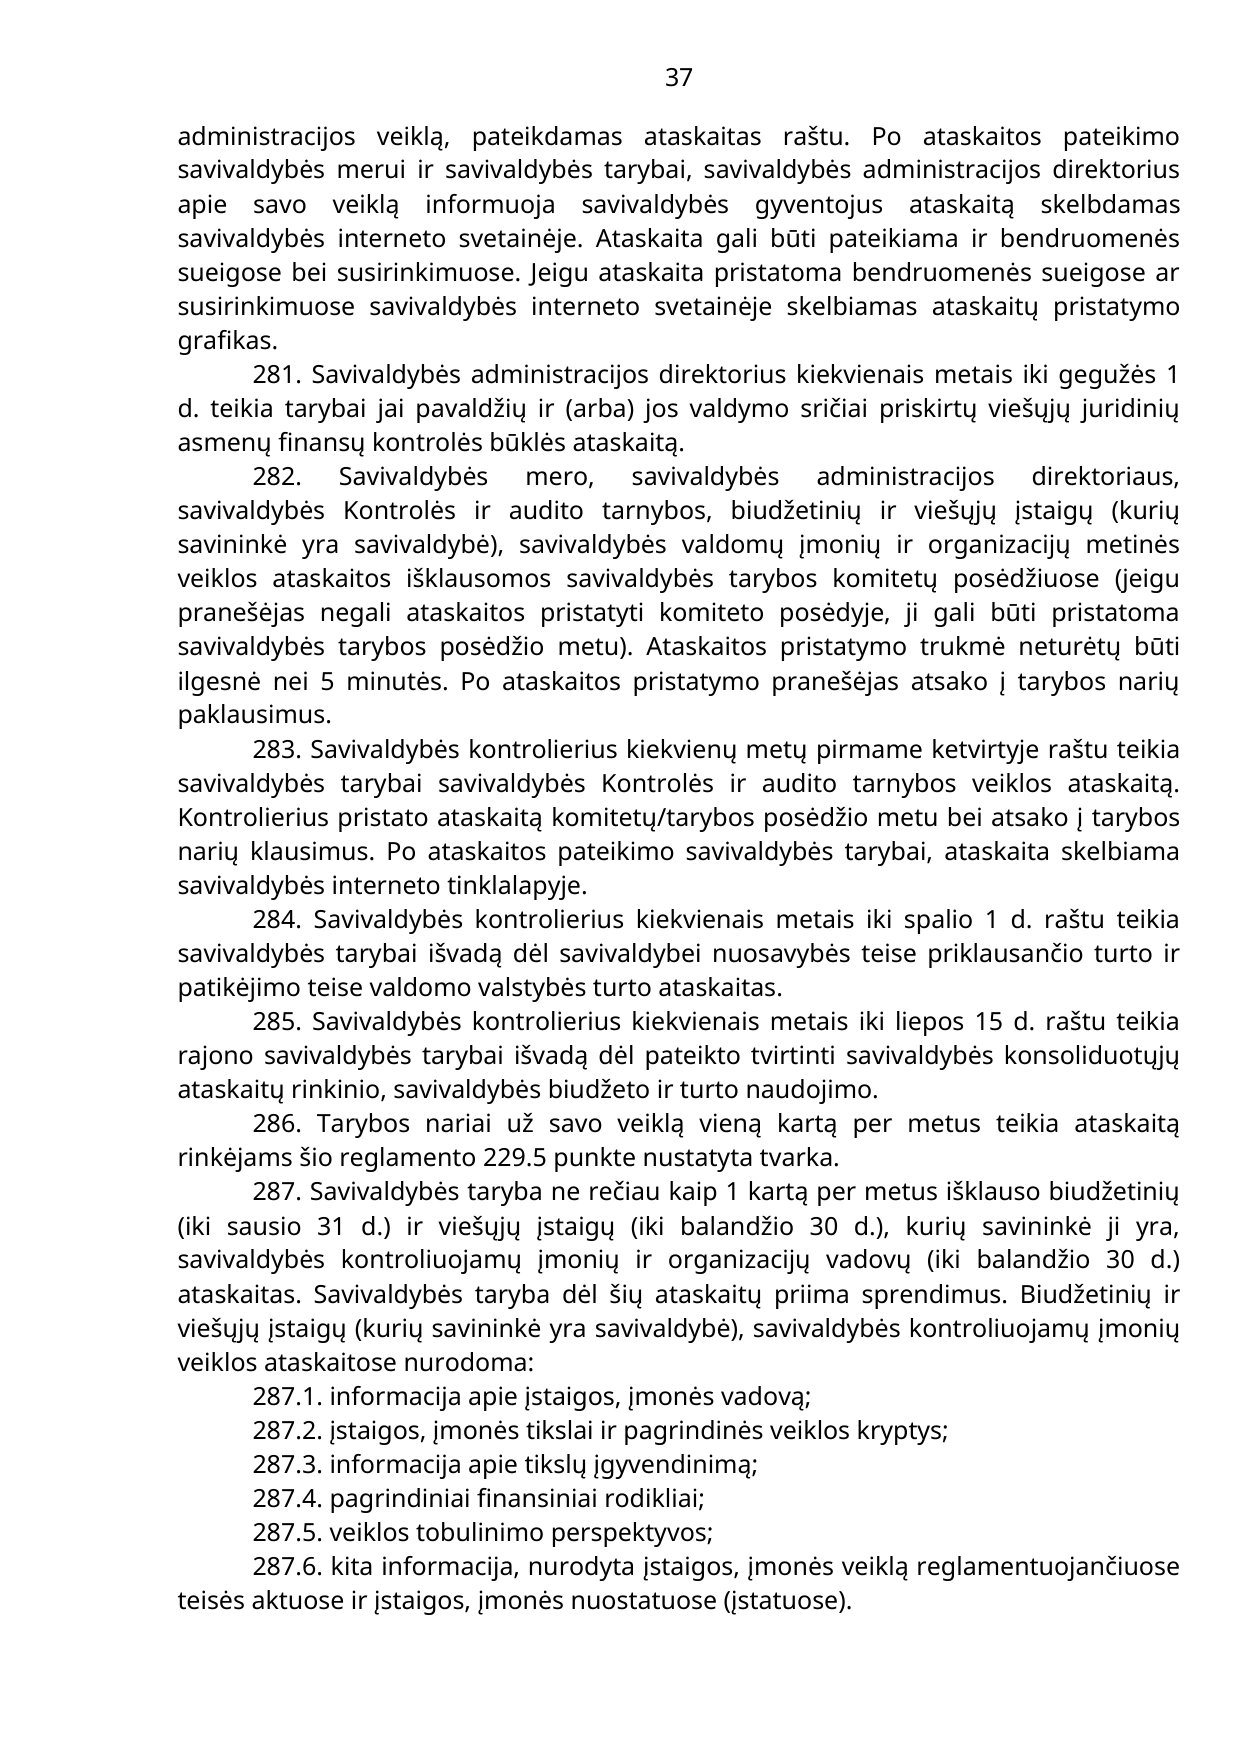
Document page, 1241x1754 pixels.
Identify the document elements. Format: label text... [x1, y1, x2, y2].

text 287.2. įstaigos, įmonės tikslai ir pagrindinės veiklos kryptys; [177, 1412, 1181, 1447]
text administracijos veiklą, pateikdamas ataskaitas raštu. Po ataskaitos pateikimo savivaldybės merui ir savivaldybės tarybai, savivaldybės administracijos direktorius apie savo veiklą informuoja savivaldybės gyventojus ataskaitą skelbdamas savivaldybės interneto svetainėje. Ataskaita gali būti pateikiama ir bendruomenės sueigose bei susirinkimuose. Jeigu ataskaita pristatoma bendruomenės sueigose ar susirinkimuose savivaldybės interneto svetainėje skelbiamas ataskaitų pristatymo grafikas. [177, 118, 1181, 357]
text 284. Savivaldybės kontrolierius kiekvienais metais iki spalio 1 d. raštu teikia savivaldybės tarybai išvadą dėl savivaldybei nuosavybės teise priklausančio turto ir patikėjimo teise valdomo valstybės turto ataskaitas. [177, 902, 1181, 1004]
text 287. Savivaldybės taryba ne rečiau kaip 1 kartą per metus išklauso biudžetinių (iki sausio 31 d.) ir viešųjų įstaigų (iki balandžio 30 d.), kurių savininkė ji yra, savivaldybės kontroliuojamų įmonių ir organizacijų vadovų (iki balandžio 30 d.) ataskaitas. Savivaldybės taryba dėl šių ataskaitų priima sprendimus. Biudžetinių ir viešųjų įstaigų (kurių savininkė yra savivaldybė), savivaldybės kontroliuojamų įmonių veiklos ataskaitose nurodoma: [177, 1174, 1181, 1378]
text 287.5. veiklos tobulinimo perspektyvos; [177, 1515, 1181, 1549]
text 287.6. kita informacija, nurodyta įstaigos, įmonės veiklą reglamentuojančiuose teisės aktuose ir įstaigos, įmonės nuostatuose (įstatuose). [177, 1549, 1181, 1617]
text 287.4. pagrindiniai finansiniai rodikliai; [177, 1481, 1181, 1515]
text 287.1. informacija apie įstaigos, įmonės vadovą; [177, 1378, 1181, 1412]
text 281. Savivaldybės administracijos direktorius kiekvienais metais iki gegužės 1 d. teikia tarybai jai pavaldžių ir (arba) jos valdymo sričiai priskirtų viešųjų juridinių asmenų finansų kontrolės būklės ataskaitą. [177, 357, 1181, 459]
text 287.3. informacija apie tikslų įgyvendinimą; [177, 1447, 1181, 1481]
text 286. Tarybos nariai už savo veiklą vieną kartą per metus teikia ataskaitą rinkėjams šio reglamento 229.5 punkte nustatyta tvarka. [177, 1106, 1181, 1174]
text 283. Savivaldybės kontrolierius kiekvienų metų pirmame ketvirtyje raštu teikia savivaldybės tarybai savivaldybės Kontrolės ir audito tarnybos veiklos ataskaitą. Kontrolierius pristato ataskaitą komitetų/tarybos posėdžio metu bei atsako į tarybos narių klausimus. Po ataskaitos pateikimo savivaldybės tarybai, ataskaita skelbiama savivaldybės interneto tinklalapyje. [177, 731, 1181, 902]
text 285. Savivaldybės kontrolierius kiekvienais metais iki liepos 15 d. raštu teikia rajono savivaldybės tarybai išvadą dėl pateikto tvirtinti savivaldybės konsoliduotųjų ataskaitų rinkinio, savivaldybės biudžeto ir turto naudojimo. [177, 1004, 1181, 1106]
text 282. Savivaldybės mero, savivaldybės administracijos direktoriaus, savivaldybės Kontrolės ir audito tarnybos, biudžetinių ir viešųjų įstaigų (kurių savininkė yra savivaldybė), savivaldybės valdomų įmonių ir organizacijų metinės veiklos ataskaitos išklausomos savivaldybės tarybos komitetų posėdžiuose (jeigu pranešėjas negali ataskaitos pristatyti komiteto posėdyje, ji gali būti pristatoma savivaldybės tarybos posėdžio metu). Ataskaitos pristatymo trukmė neturėtų būti ilgesnė nei 5 minutės. Po ataskaitos pristatymo pranešėjas atsako į tarybos narių paklausimus. [177, 459, 1181, 731]
